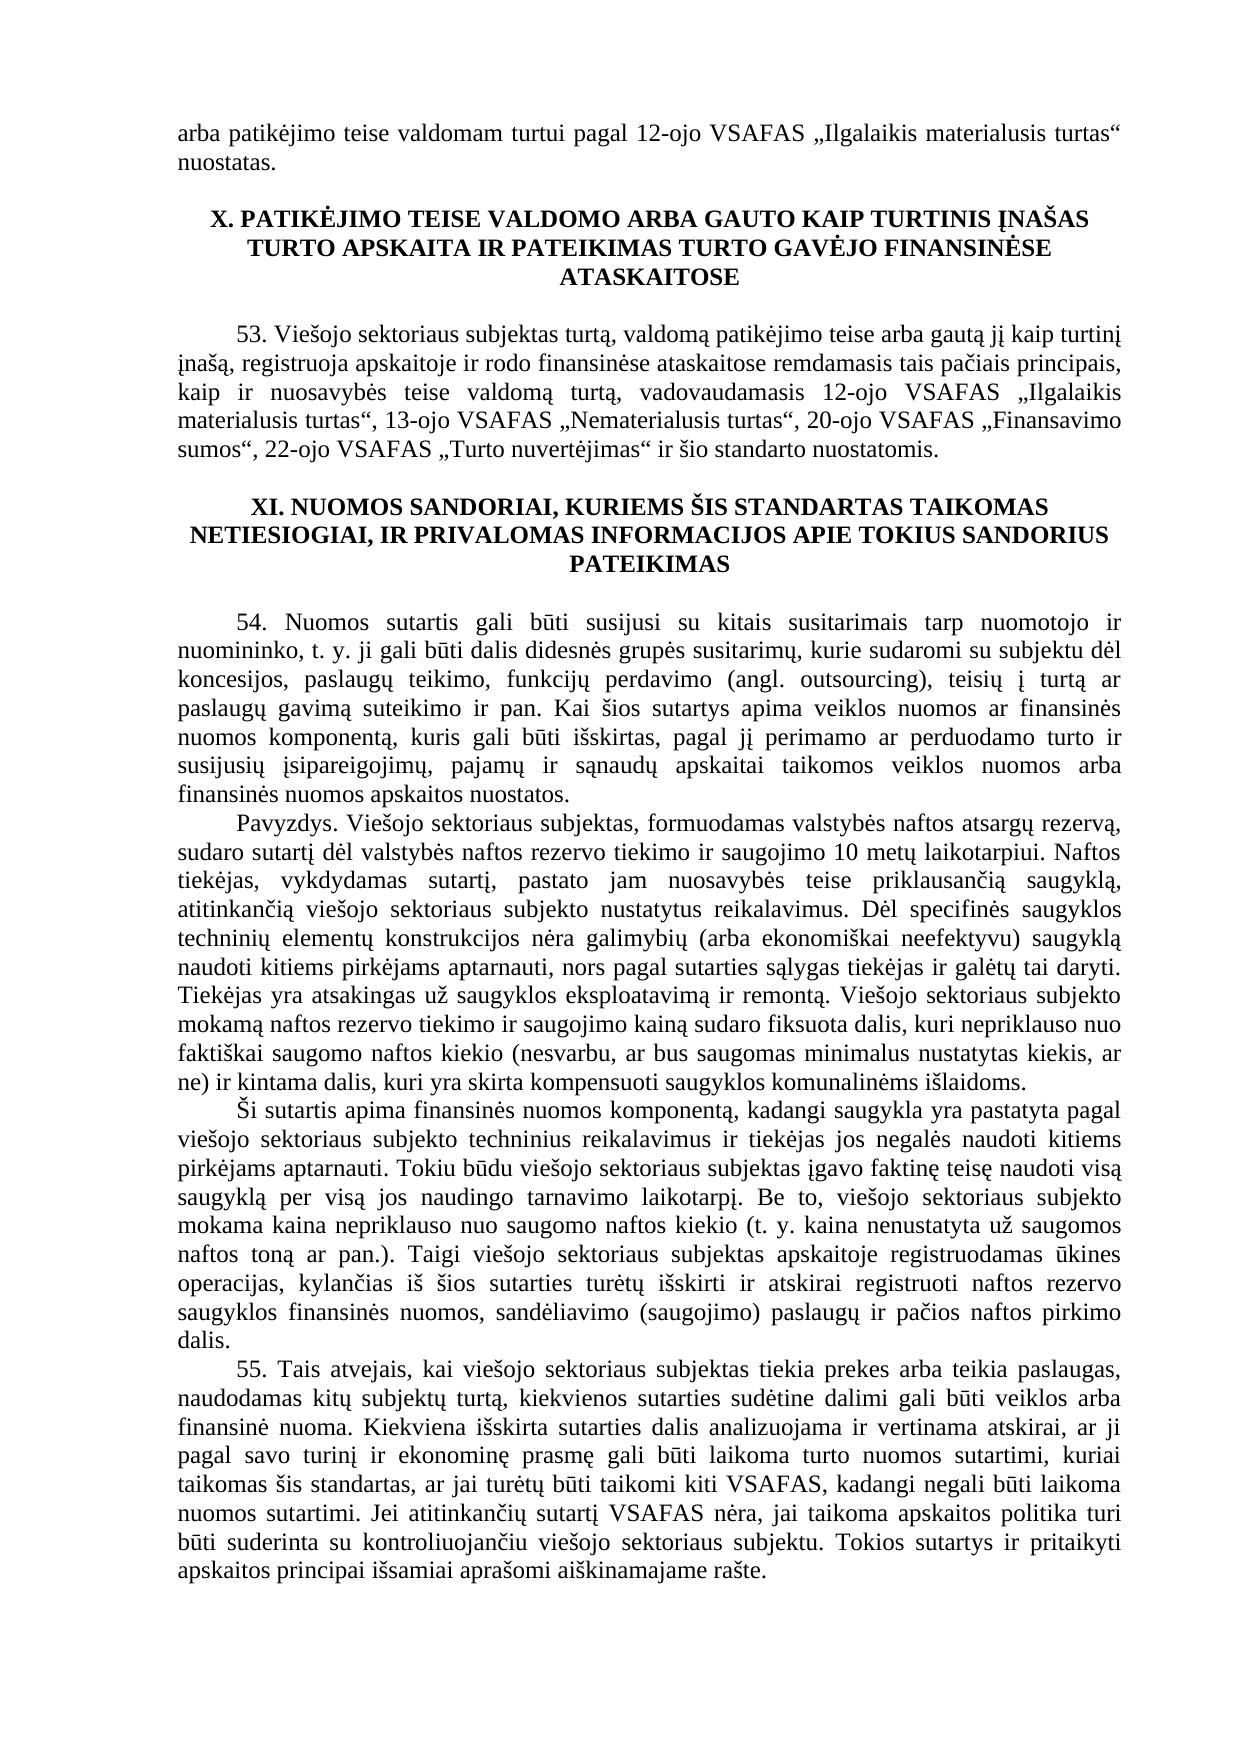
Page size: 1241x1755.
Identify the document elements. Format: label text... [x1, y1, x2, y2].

text arba patikėjimo teise valdomam turtui pagal 12-ojo VSAFAS „Ilgalaikis materialusis turtas“ nuostatas. [177, 118, 1122, 176]
text 55. Tais atvejais, kai viešojo sektoriaus subjektas tiekia prekes arba teikia paslaugas, naudodamas kitų subjektų turtą, kiekvienos sutarties sudėtine dalimi gali būti veiklos arba finansinė nuoma. Kiekviena išskirta sutarties dalis analizuojama ir vertinama atskirai, ar ji pagal savo turinį ir ekonominę prasmę gali būti laikoma turto nuomos sutartimi, kuriai taikomas šis standartas, ar jai turėtų būti taikomi kiti VSAFAS, kadangi negali būti laikoma nuomos sutartimi. Jei atitinkančių sutartį VSAFAS nėra, jai taikoma apskaitos politika turi būti suderinta su kontroliuojančiu viešojo sektoriaus subjektu. Tokios sutartys ir pritaikyti apskaitos principai išsamiai aprašomi aiškinamajame rašte. [177, 1354, 1122, 1584]
text 53. Viešojo sektoriaus subjektas turtą, valdomą patikėjimo teise arba gautą jį kaip turtinį įnašą, registruoja apskaitoje ir rodo finansinėse ataskaitose remdamasis tais pačiais principais, kaip ir nuosavybės teise valdomą turtą, vadovaudamasis 12-ojo VSAFAS „Ilgalaikis materialusis turtas“, 13-ojo VSAFAS „Nematerialusis turtas“, 20-ojo VSAFAS „Finansavimo sumos“, 22-ojo VSAFAS „Turto nuvertėjimas“ ir šio standarto nuostatomis. [177, 319, 1122, 463]
text XI. NUOMOS SANDORIAI, KURIEMS ŠIS STANDARTAS TAIKOMAS NETIESIOGIAI, IR PRIVALOMAS INFORMACIJOS APIE TOKIUS SANDORIUS PATEIKIMAS [177, 492, 1122, 578]
text Ši sutartis apima finansinės nuomos komponentą, kadangi saugykla yra pastatyta pagal viešojo sektoriaus subjekto techninius reikalavimus ir tiekėjas jos negalės naudoti kitiems pirkėjams aptarnauti. Tokiu būdu viešojo sektoriaus subjektas įgavo faktinę teisę naudoti visą saugyklą per visą jos naudingo tarnavimo laikotarpį. Be to, viešojo sektoriaus subjekto mokama kaina nepriklauso nuo saugomo naftos kiekio (t. y. kaina nenustatyta už saugomos naftos toną ar pan.). Taigi viešojo sektoriaus subjektas apskaitoje registruodamas ūkines operacijas, kylančias iš šios sutarties turėtų išskirti ir atskirai registruoti naftos rezervo saugyklos finansinės nuomos, sandėliavimo (saugojimo) paslaugų ir pačios naftos pirkimo dalis. [177, 1096, 1122, 1354]
text 54. Nuomos sutartis gali būti susijusi su kitais susitarimais tarp nuomotojo ir nuomininko, t. y. ji gali būti dalis didesnės grupės susitarimų, kurie sudaromi su subjektu dėl koncesijos, paslaugų teikimo, funkcijų perdavimo (angl. outsourcing), teisių į turtą ar paslaugų gavimą suteikimo ir pan. Kai šios sutartys apima veiklos nuomos ar finansinės nuomos komponentą, kuris gali būti išskirtas, pagal jį perimamo ar perduodamo turto ir susijusių įsipareigojimų, pajamų ir sąnaudų apskaitai taikomos veiklos nuomos arba finansinės nuomos apskaitos nuostatos. [177, 607, 1122, 808]
text Pavyzdys. Viešojo sektoriaus subjektas, formuodamas valstybės naftos atsargų rezervą, sudaro sutartį dėl valstybės naftos rezervo tiekimo ir saugojimo 10 metų laikotarpiui. Naftos tiekėjas, vykdydamas sutartį, pastato jam nuosavybės teise priklausančią saugyklą, atitinkančią viešojo sektoriaus subjekto nustatytus reikalavimus. Dėl specifinės saugyklos techninių elementų konstrukcijos nėra galimybių (arba ekonomiškai neefektyvu) saugyklą naudoti kitiems pirkėjams aptarnauti, nors pagal sutarties sąlygas tiekėjas ir galėtų tai daryti. Tiekėjas yra atsakingas už saugyklos eksploatavimą ir remontą. Viešojo sektoriaus subjekto mokamą naftos rezervo tiekimo ir saugojimo kainą sudaro fiksuota dalis, kuri nepriklauso nuo faktiškai saugomo naftos kiekio (nesvarbu, ar bus saugomas minimalus nustatytas kiekis, ar ne) ir kintama dalis, kuri yra skirta kompensuoti saugyklos komunalinėms išlaidoms. [177, 808, 1122, 1096]
text X. PATIKĖJIMO TEISE VALDOMO ARBA GAUTO KAIP TURTINIS ĮNAŠAS TURTO APSKAITA IR PATEIKIMAS TURTO GAVĖJO FINANSINĖSE ATASKAITOSE [177, 204, 1122, 291]
